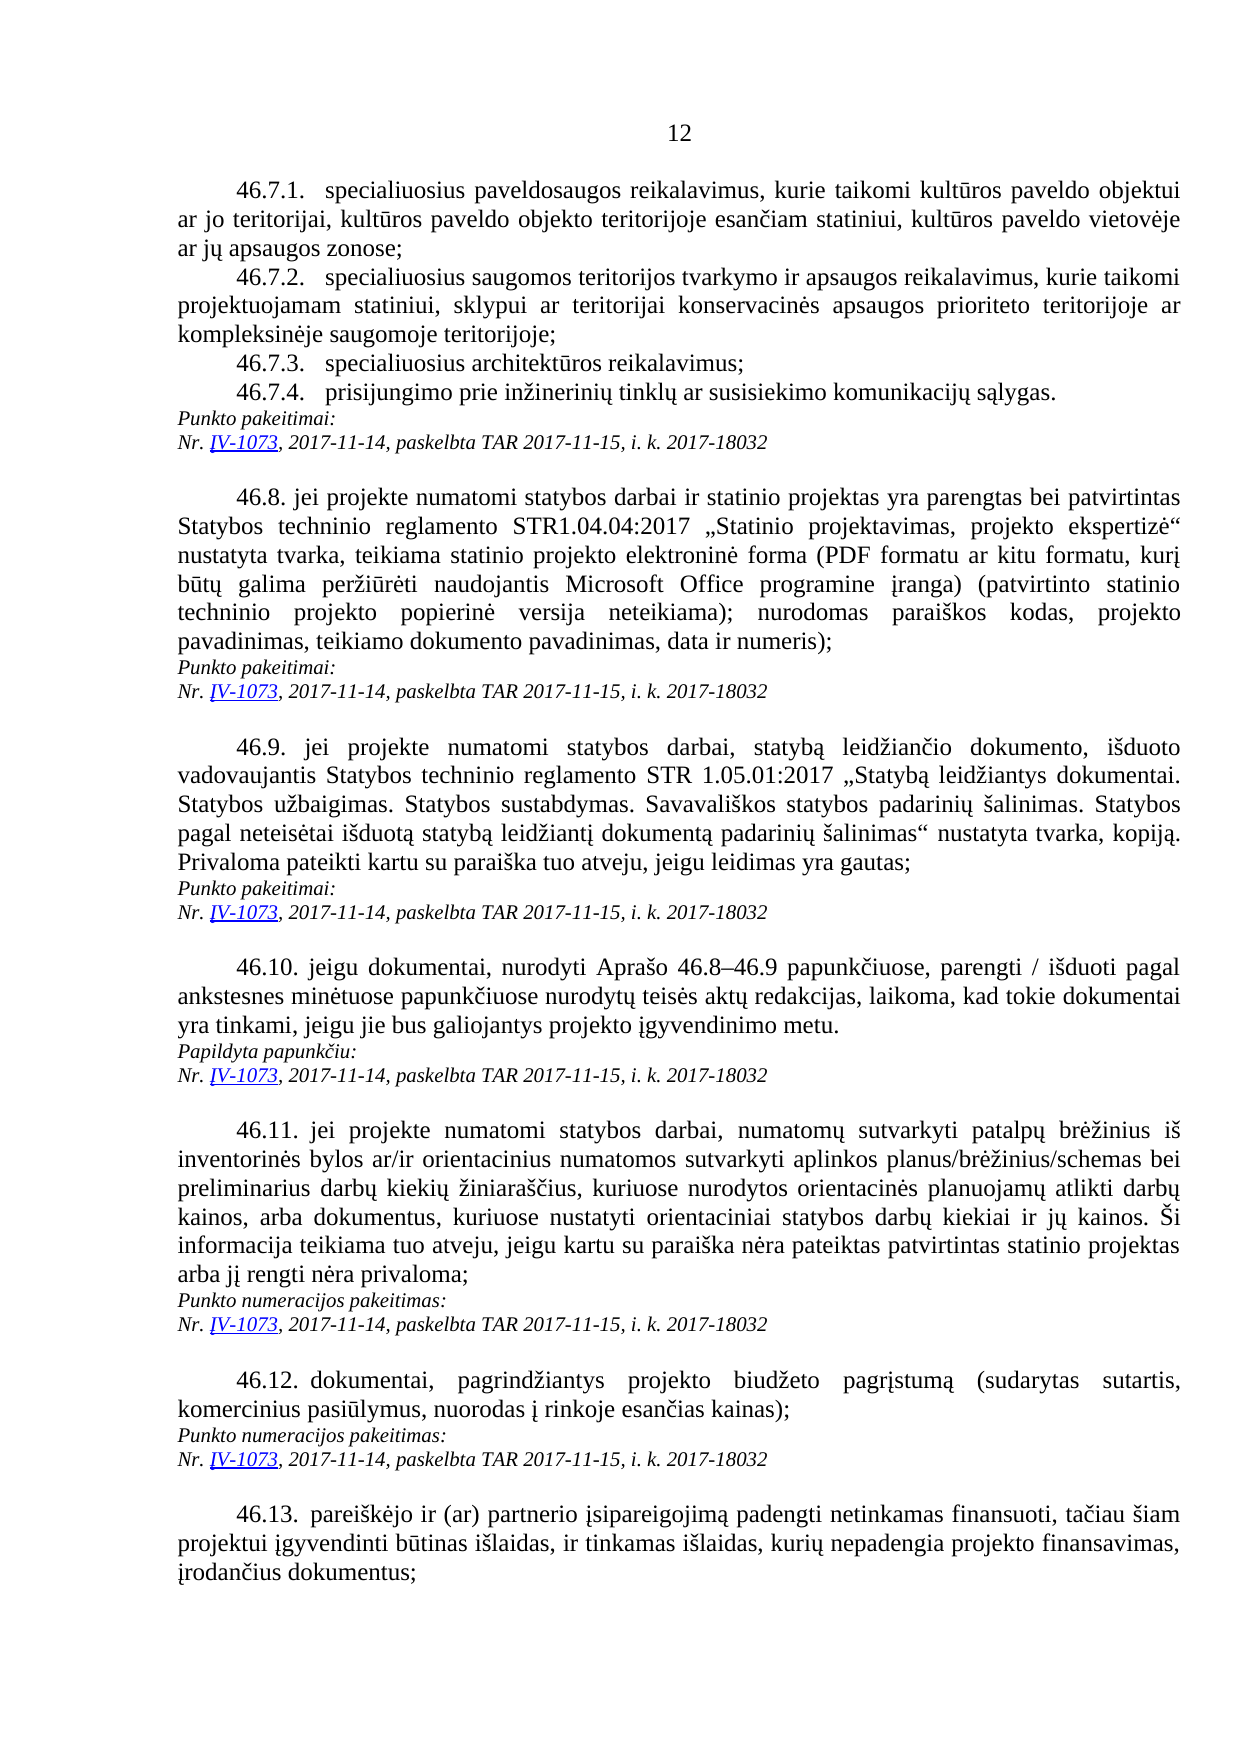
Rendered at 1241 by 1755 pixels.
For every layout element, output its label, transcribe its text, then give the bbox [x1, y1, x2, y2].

text 46.12. dokumentai, pagrindžiantys projekto biudžeto pagrįstumą (sudarytas sutartis, komercinius pasiūlymus, nuorodas į rinkoje esančias kainas); [177, 1365, 1181, 1422]
text 46.7.1. specialiuosius paveldosaugos reikalavimus, kurie taikomi kultūros paveldo objektui ar jo teritorijai, kultūros paveldo objekto teritorijoje esančiam statiniui, kultūros paveldo vietovėje ar jų apsaugos zonose; [177, 176, 1181, 262]
text 46.8. jei projekte numatomi statybos darbai ir statinio projektas yra parengtas bei patvirtintas Statybos techninio reglamento STR1.04.04:2017 „Statinio projektavimas, projekto ekspertizė“ nustatyta tvarka, teikiama statinio projekto elektroninė forma (PDF formatu ar kitu formatu, kurį būtų galima peržiūrėti naudojantis Microsoft Office programine įranga) (patvirtinto statinio techninio projekto popierinė versija neteikiama); nurodomas paraiškos kodas, projekto pavadinimas, teikiamo dokumento pavadinimas, data ir numeris); [177, 482, 1181, 655]
text 46.11. jei projekte numatomi statybos darbai, numatomų sutvarkyti patalpų brėžinius iš inventorinės bylos ar/ir orientacinius numatomos sutvarkyti aplinkos planus/brėžinius/schemas bei preliminarius darbų kiekių žiniaraščius, kuriuose nurodytos orientacinės planuojamų atlikti darbų kainos, arba dokumentus, kuriuose nustatyti orientaciniai statybos darbų kiekiai ir jų kainos. Ši informacija teikiama tuo atveju, jeigu kartu su paraiška nėra pateiktas patvirtintas statinio projektas arba jį rengti nėra privaloma; [177, 1116, 1181, 1288]
text Nr. ĮV-1073, 2017-11-14, paskelbta TAR 2017-11-15, i. k. 2017-18032 [177, 1447, 1181, 1471]
text Nr. ĮV-1073, 2017-11-14, paskelbta TAR 2017-11-15, i. k. 2017-18032 [177, 679, 1181, 703]
text Nr. ĮV-1073, 2017-11-14, paskelbta TAR 2017-11-15, i. k. 2017-18032 [177, 1312, 1181, 1336]
text 46.10. jeigu dokumentai, nurodyti Aprašo 46.8–46.9 papunkčiuose, parengti / išduoti pagal ankstesnes minėtuose papunkčiuose nurodytų teisės aktų redakcijas, laikoma, kad tokie dokumentai yra tinkami, jeigu jie bus galiojantys projekto įgyvendinimo metu. [177, 952, 1181, 1039]
text Punkto pakeitimai: [177, 406, 1181, 430]
text 46.13. pareiškėjo ir (ar) partnerio įsipareigojimą padengti netinkamas finansuoti, tačiau šiam projektui įgyvendinti būtinas išlaidas, ir tinkamas išlaidas, kurių nepadengia projekto finansavimas, įrodančius dokumentus; [177, 1499, 1181, 1586]
text Papildyta papunkčiu: [177, 1039, 1181, 1063]
text 46.7.4. prisijungimo prie inžinerinių tinklų ar susisiekimo komunikacijų sąlygas. [177, 377, 1181, 406]
text 46.9. jei projekte numatomi statybos darbai, statybą leidžiančio dokumento, išduoto vadovaujantis Statybos techninio reglamento STR 1.05.01:2017 „Statybą leidžiantys dokumentai. Statybos užbaigimas. Statybos sustabdymas. Savavališkos statybos padarinių šalinimas. Statybos pagal neteisėtai išduotą statybą leidžiantį dokumentą padarinių šalinimas“ nustatyta tvarka, kopiją. Privaloma pateikti kartu su paraiška tuo atveju, jeigu leidimas yra gautas; [177, 732, 1181, 876]
text 46.7.3. specialiuosius architektūros reikalavimus; [177, 348, 1181, 377]
text Nr. ĮV-1073, 2017-11-14, paskelbta TAR 2017-11-15, i. k. 2017-18032 [177, 900, 1181, 924]
text Punkto pakeitimai: [177, 876, 1181, 900]
text Punkto pakeitimai: [177, 655, 1181, 679]
text Nr. ĮV-1073, 2017-11-14, paskelbta TAR 2017-11-15, i. k. 2017-18032 [177, 1063, 1181, 1087]
text Nr. ĮV-1073, 2017-11-14, paskelbta TAR 2017-11-15, i. k. 2017-18032 [177, 430, 1181, 454]
text Punkto numeracijos pakeitimas: [177, 1422, 1181, 1447]
text Punkto numeracijos pakeitimas: [177, 1288, 1181, 1312]
text 46.7.2. specialiuosius saugomos teritorijos tvarkymo ir apsaugos reikalavimus, kurie taikomi projektuojamam statiniui, sklypui ar teritorijai konservacinės apsaugos prioriteto teritorijoje ar kompleksinėje saugomoje teritorijoje; [177, 262, 1181, 348]
